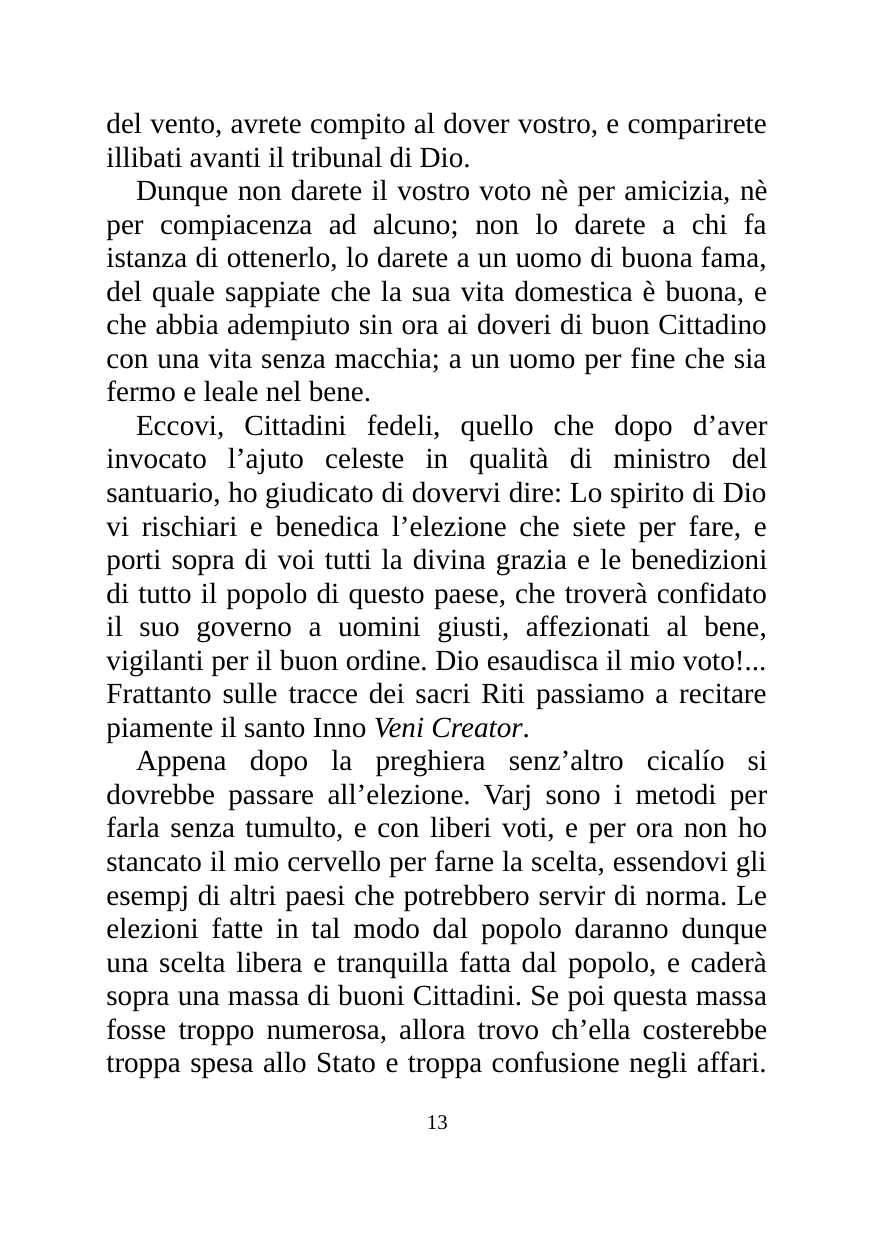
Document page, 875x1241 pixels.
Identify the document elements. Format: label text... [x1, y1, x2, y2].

text Dunque non darete il vostro voto nè per amicizia, nè per compiacenza ad alcuno; non lo darete a chi fa istanza di ottenerlo, lo darete a un uomo di buona fama, del quale sappiate che la sua vita domestica è buona, e che abbia adempiuto sin ora ai doveri di buon Cittadino con una vita senza macchia; a un uomo per fine che sia fermo e leale nel bene. [106, 173, 768, 408]
text Eccovi, Cittadini fedeli, quello che dopo d’aver invocato l’ajuto celeste in qualità di ministro del santuario, ho giudicato di dovervi dire: Lo spirito di Dio vi rischiari e benedica l’elezione che siete per fare, e porti sopra di voi tutti la divina grazia e le benedizioni di tutto il popolo di questo paese, che troverà confidato il suo governo a uomini giusti, affezionati al bene, vigilanti per il buon ordine. Dio esaudisca il mio voto!... Frattanto sulle tracce dei sacri Riti passiamo a recitare piamente il santo Inno Veni Creator. [106, 408, 768, 743]
text Appena dopo la preghiera senz’altro cicalío si dovrebbe passare all’elezione. Varj sono i metodi per farla senza tumulto, e con liberi voti, e per ora non ho stancato il mio cervello per farne la scelta, essendovi gli esempj di altri paesi che potrebbero servir di norma. Le elezioni fatte in tal modo dal popolo daranno dunque una scelta libera e tranquilla fatta dal popolo, e caderà sopra una massa di buoni Cittadini. Se poi questa massa fosse troppo numerosa, allora trovo ch’ella costerebbe troppa spesa allo Stato e troppa confusione negli affari. [106, 743, 768, 1079]
text del vento, avrete compito al dover vostro, e comparirete illibati avanti il tribunal di Dio. [106, 106, 768, 173]
